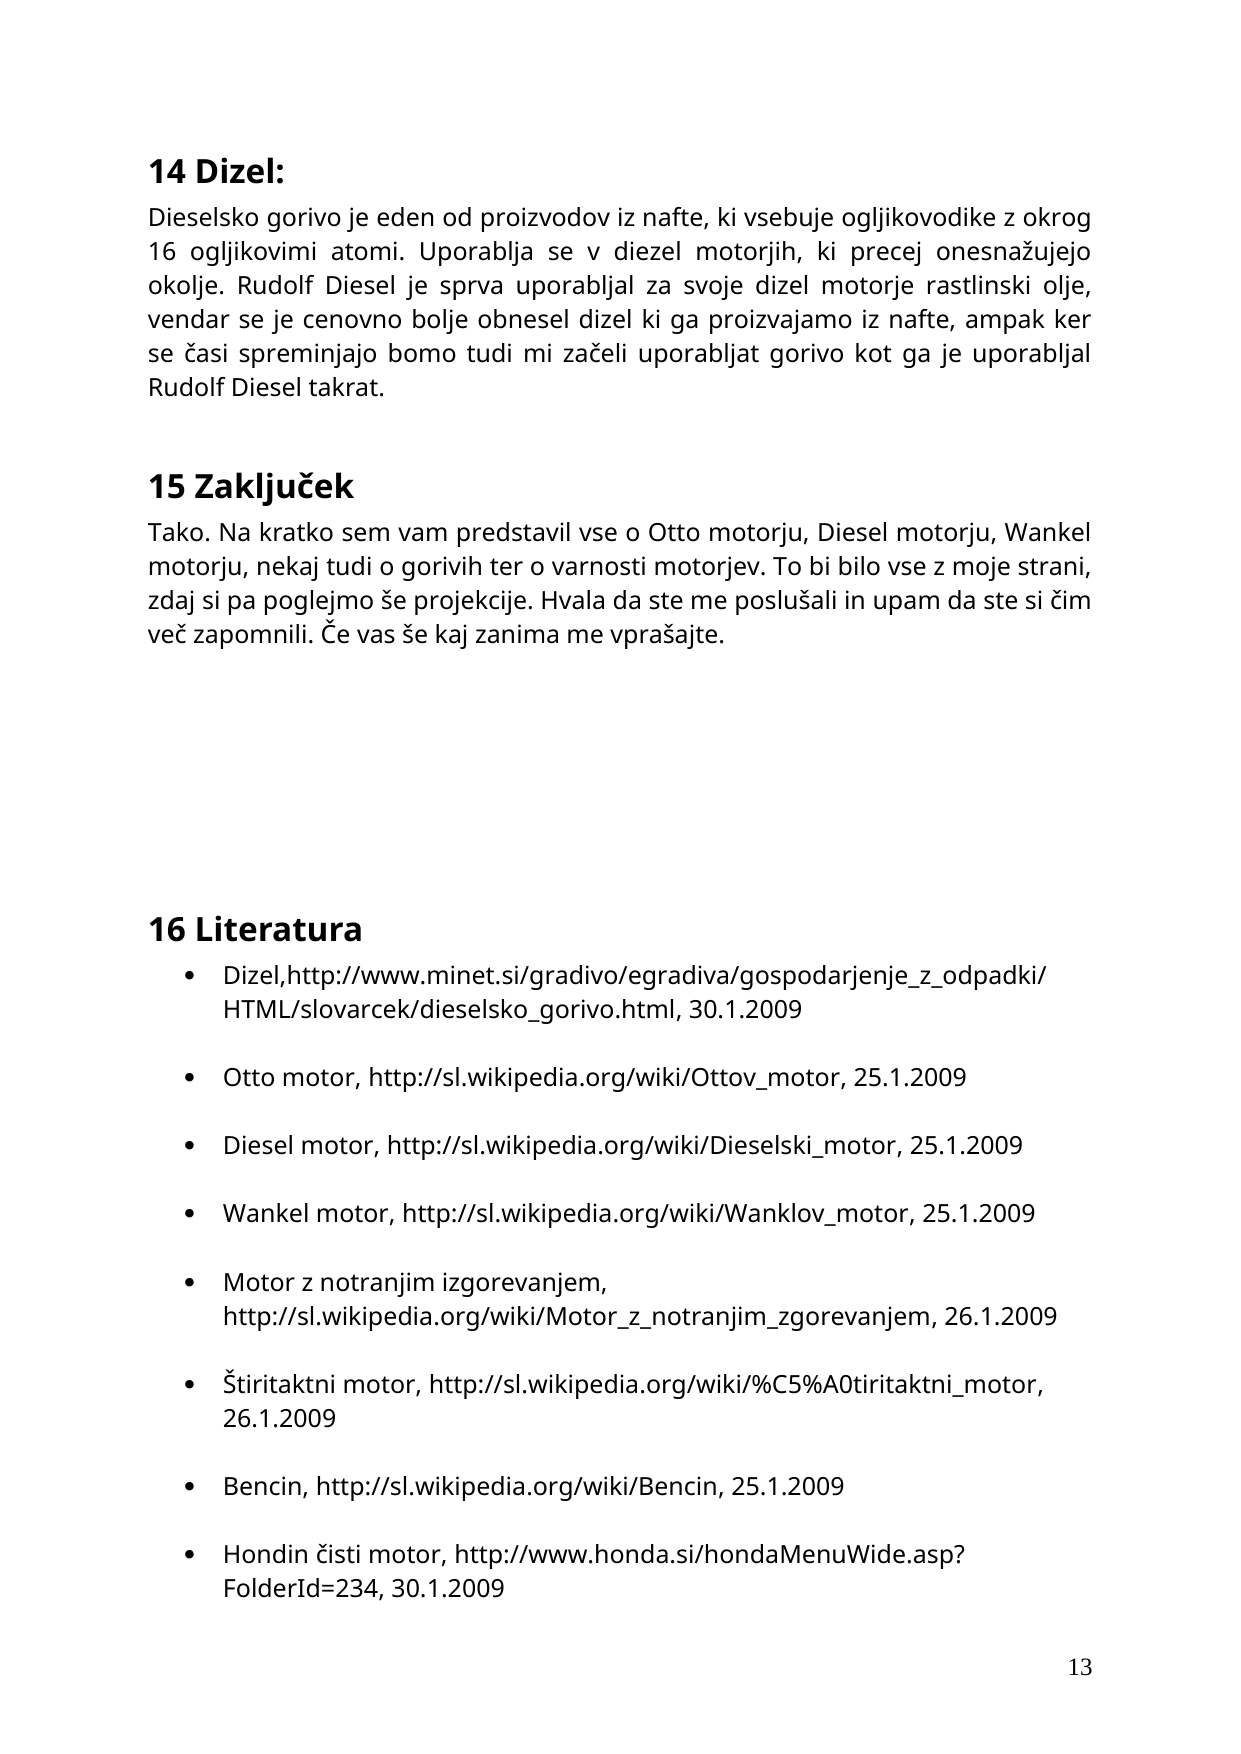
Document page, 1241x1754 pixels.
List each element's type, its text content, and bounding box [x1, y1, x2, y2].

list Bencin, http://sl.wikipedia.org/wiki/Bencin, 25.1.2009 [185, 1468, 1093, 1503]
list Wankel motor, http://sl.wikipedia.org/wiki/Wanklov_motor, 25.1.2009 [185, 1196, 1093, 1230]
text Dieselsko gorivo je eden od proizvodov iz nafte, ki vsebuje ogljikovodike z okrog 16 ogljikovimi atomi. Uporablja se v diezel motorjih, ki precej onesnažujejo okolje. Rudolf Diesel je sprva uporabljal za svoje dizel motorje rastlinski olje, vendar se je cenovno bolje obnesel dizel ki ga proizvajamo iz nafte, ampak ker se časi spreminjajo bomo tudi mi začeli uporabljat gorivo kot ga je uporabljal Rudolf Diesel takrat. [148, 199, 1093, 404]
list Dizel,http://www.minet.si/gradivo/egradiva/gospodarjenje_z_odpadki/HTML/slovarcek/dieselsko_gorivo.html, 30.1.2009 [185, 958, 1093, 1026]
list Motor z notranjim izgorevanjem, http://sl.wikipedia.org/wiki/Motor_z_notranjim_zgorevanjem, 26.1.2009 [185, 1264, 1093, 1332]
text Tako. Na kratko sem vam predstavil vse o Otto motorju, Diesel motorju, Wankel motorju, nekaj tudi o gorivih ter o varnosti motorjev. To bi bilo vse z moje strani, zdaj si pa poglejmo še projekcije. Hvala da ste me poslušali in upam da ste si čim več zapomnili. Če vas še kaj zanima me vprašajte. [148, 514, 1093, 651]
subtitle 15 Zaključek [148, 463, 1093, 508]
list Štiritaktni motor, http://sl.wikipedia.org/wiki/%C5%A0tiritaktni_motor, 26.1.2009 [185, 1366, 1093, 1434]
list Hondin čisti motor, http://www.honda.si/hondaMenuWide.asp?FolderId=234, 30.1.2009 [185, 1537, 1093, 1605]
subtitle 14 Dizel: [148, 148, 1093, 193]
subtitle 16 Literatura [148, 906, 1093, 951]
list Otto motor, http://sl.wikipedia.org/wiki/Ottov_motor, 25.1.2009 [185, 1060, 1093, 1094]
list Diesel motor, http://sl.wikipedia.org/wiki/Dieselski_motor, 25.1.2009 [185, 1128, 1093, 1162]
